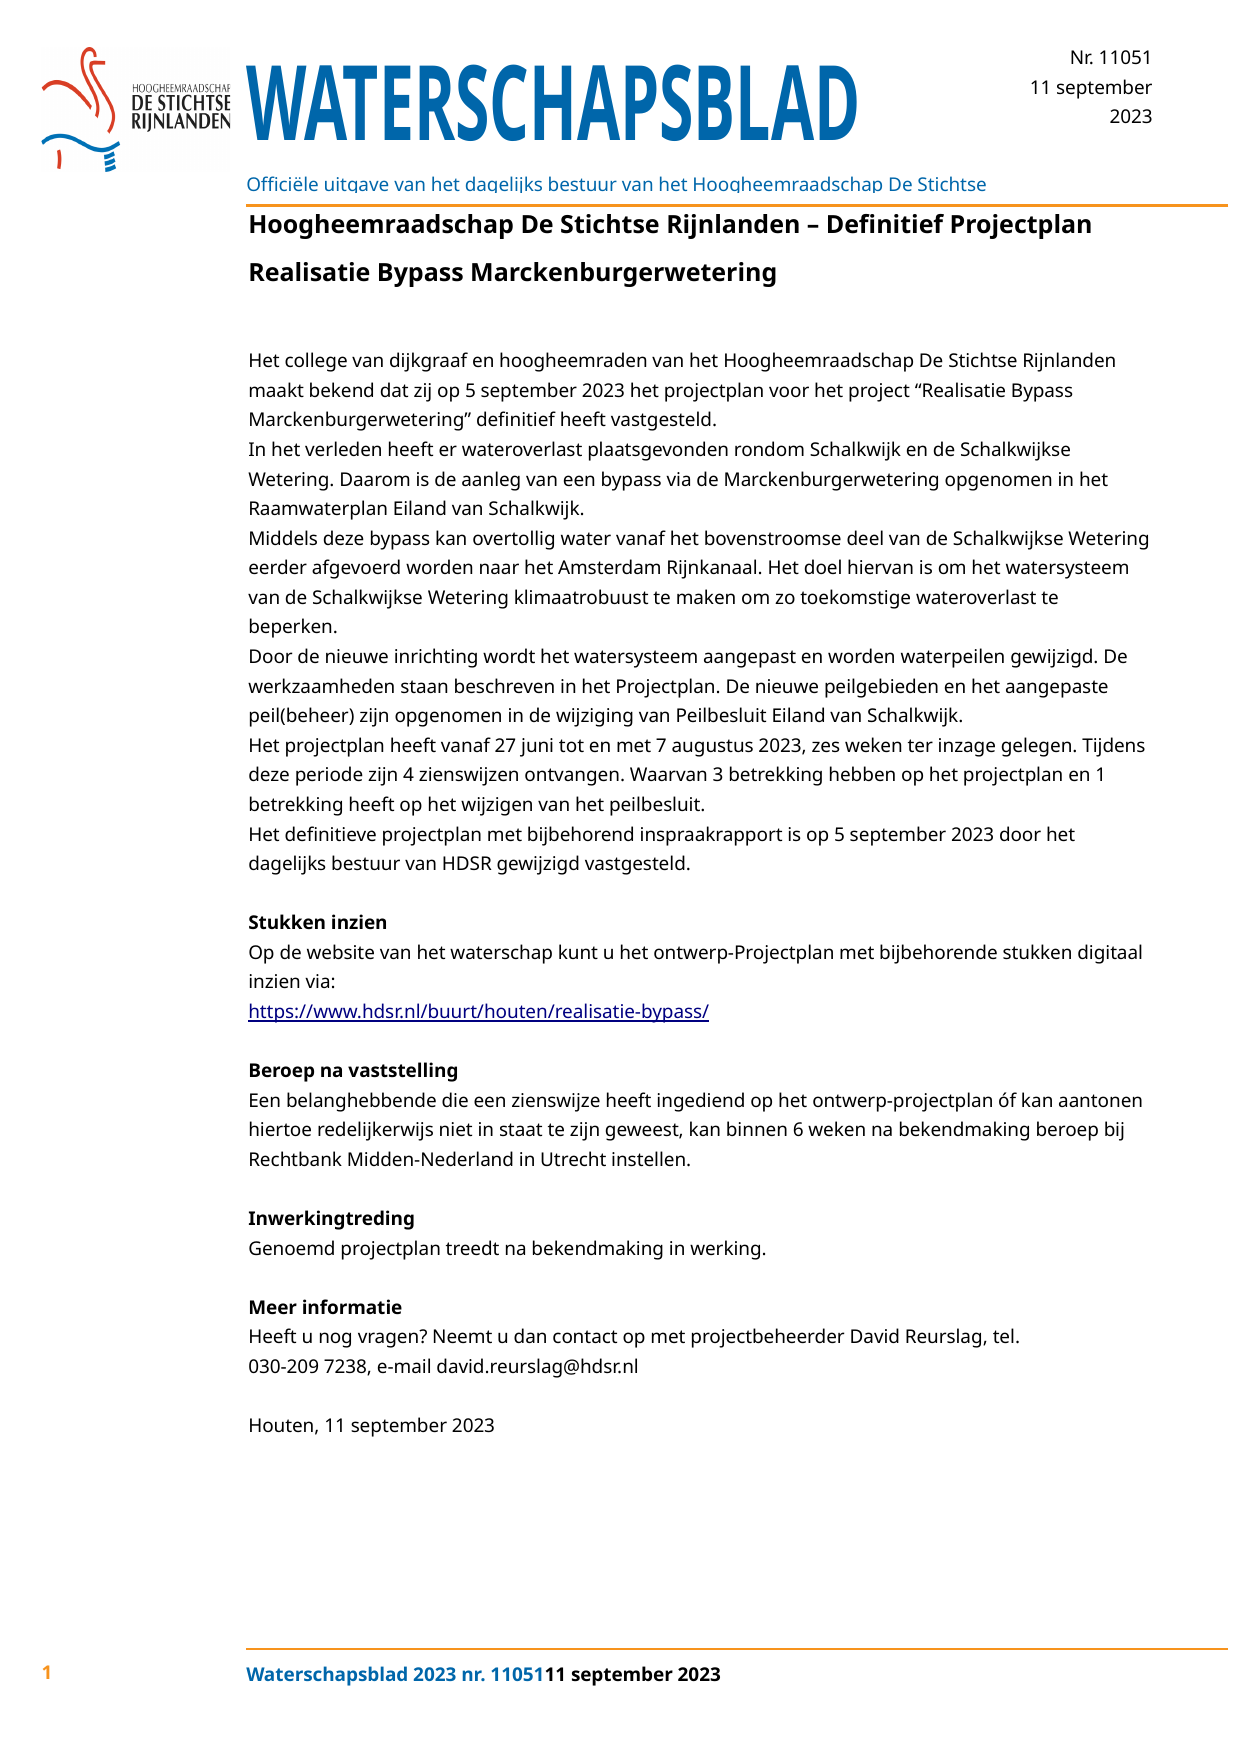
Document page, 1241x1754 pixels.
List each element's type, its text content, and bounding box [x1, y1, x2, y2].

text Op de website van het waterschap kunt u het ontwerp-Projectplan met bijbehorende stukken digitaal inzien via: [248, 939, 1152, 994]
picture [41, 47, 231, 172]
text Stukken inzien [248, 909, 1152, 935]
text 030-209 7238, e-mail david.reurslag@hdsr.nl [248, 1353, 1152, 1379]
text Heeft u nog vragen? Neemt u dan contact op met projectbeheerder David Reurslag, tel. [248, 1324, 1152, 1349]
text Genoemd projectplan treedt na bekendmaking in werking. [248, 1235, 1152, 1261]
text Middels deze bypass kan overtollig water vanaf het bovenstroomse deel van de Schalkwijkse Wetering eerder afgevoerd worden naar het Amsterdam Rijnkanaal. Het doel hiervan is om het watersysteem van de Schalkwijkse Wetering klimaatrobuust te maken om zo toekomstige wateroverlast te beperken. [248, 525, 1152, 639]
text Het projectplan heeft vanaf 27 juni tot en met 7 augustus 2023, zes weken ter inzage gelegen. Tijdens deze periode zijn 4 zienswijzen ontvangen. Waarvan 3 betrekking hebben op het projectplan en 1 betrekking heeft op het wijzigen van het peilbesluit. [248, 732, 1152, 817]
text Een belanghebbende die een zienswijze heeft ingediend op het ontwerp-projectplan óf kan aantonen hiertoe redelijkerwijs niet in staat te zijn geweest, kan binnen 6 weken na bekendmaking beroep bij Rechtbank Midden-Nederland in Utrecht instellen. [248, 1087, 1152, 1172]
text Door de nieuwe inrichting wordt het watersysteem aangepast en worden waterpeilen gewijzigd. De werkzaamheden staan beschreven in het Projectplan. De nieuwe peilgebieden en het aangepaste peil(beheer) zijn opgenomen in de wijziging van Peilbesluit Eiland van Schalkwijk. [248, 643, 1152, 728]
text Inwerkingtreding [248, 1205, 1152, 1231]
text Houten, 11 september 2023 [248, 1412, 1152, 1438]
text https://www.hdsr.nl/buurt/houten/realisatie-bypass/ [248, 998, 1152, 1024]
text Meer informatie [248, 1294, 1152, 1320]
text Het definitieve projectplan met bijbehorend inspraakrapport is op 5 september 2023 door het dagelijks bestuur van HDSR gewijzigd vastgesteld. [248, 821, 1152, 876]
text Beroep na vaststelling [248, 1057, 1152, 1083]
text Hoogheemraadschap De Stichtse Rijnlanden – Definitief Projectplan Realisatie Bypass Marckenburgerwetering [248, 207, 1152, 288]
text In het verleden heeft er wateroverlast plaatsgevonden rondom Schalkwijk en de Schalkwijkse Wetering. Daarom is de aanleg van een bypass via de Marckenburgerwetering opgenomen in het Raamwaterplan Eiland van Schalkwijk. [248, 436, 1152, 521]
text Het college van dijkgraaf en hoogheemraden van het Hoogheemraadschap De Stichtse Rijnlanden maakt bekend dat zij op 5 september 2023 het projectplan voor het project “Realisatie Bypass Marckenburgerwetering” definitief heeft vastgesteld. [248, 347, 1152, 432]
